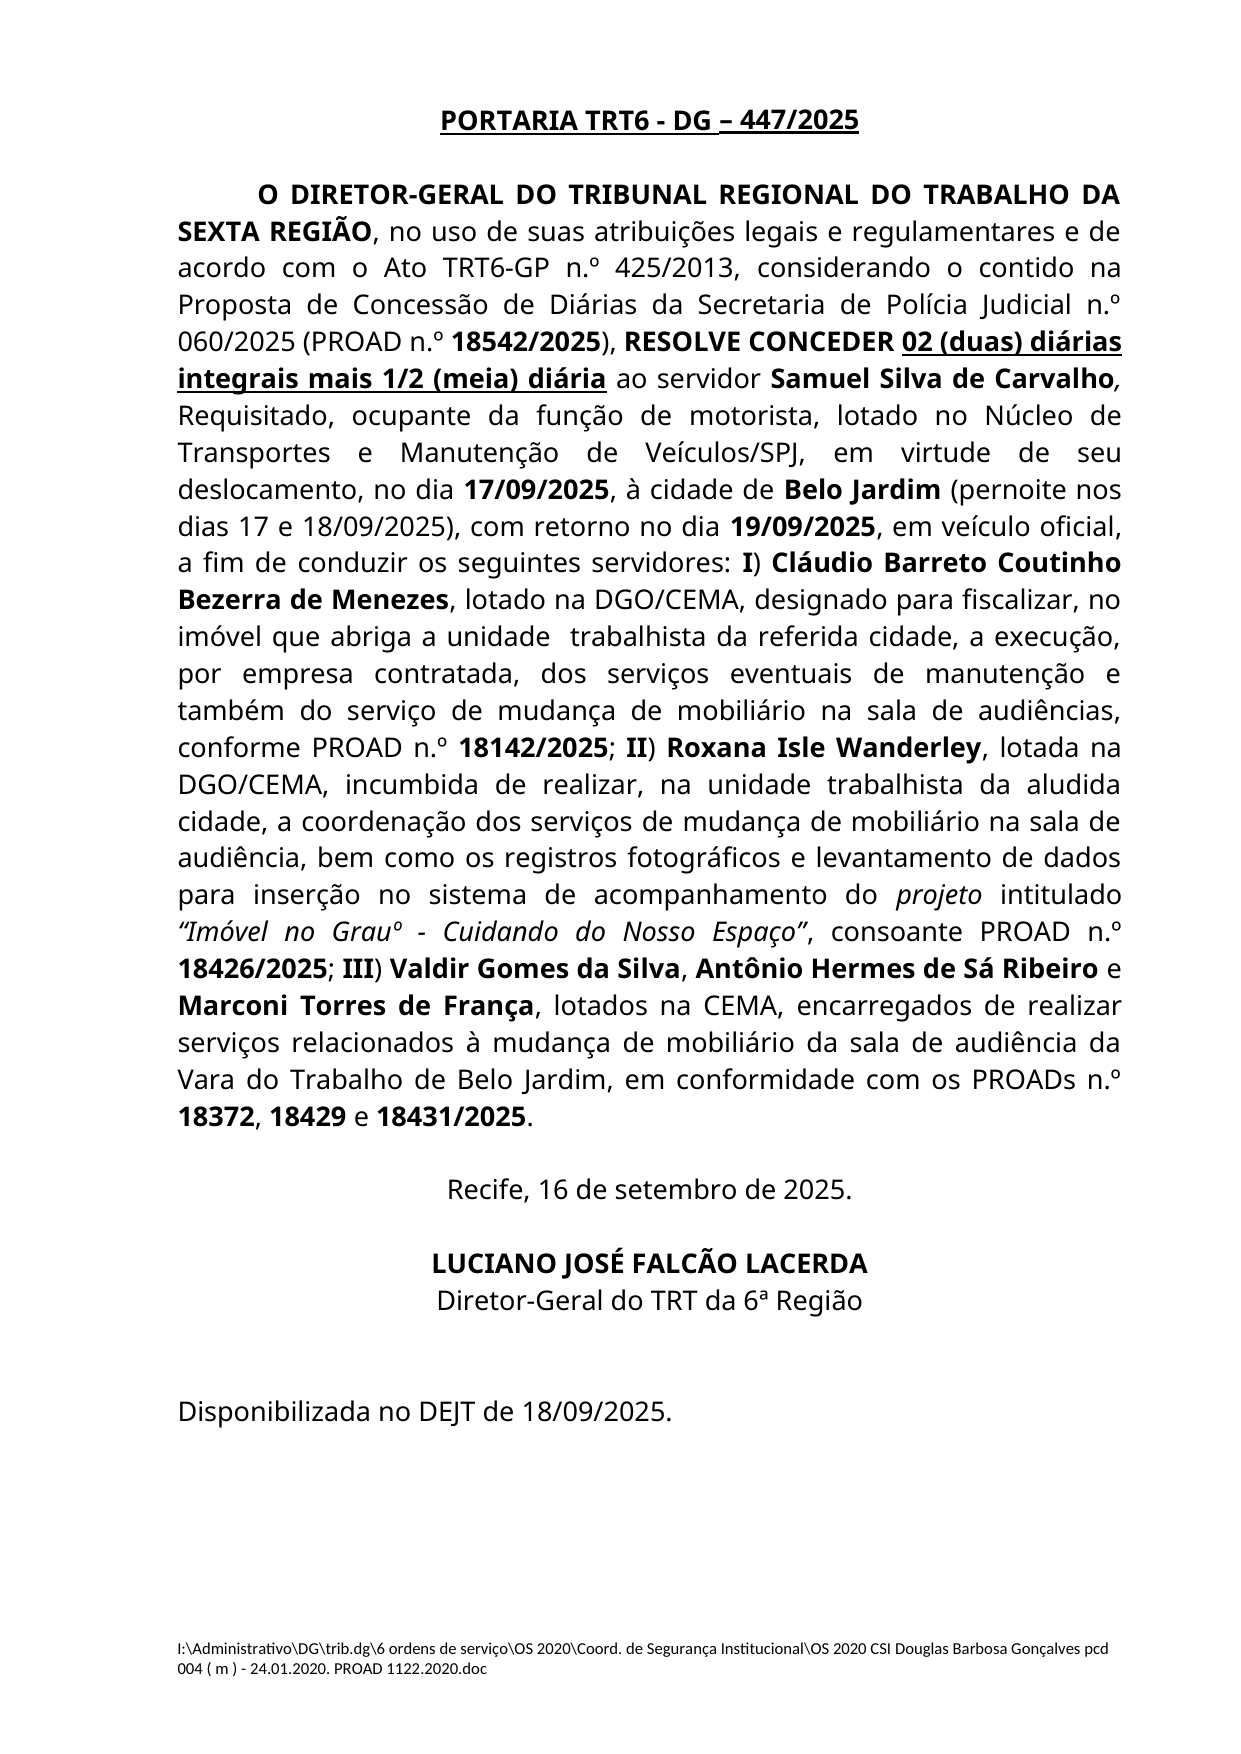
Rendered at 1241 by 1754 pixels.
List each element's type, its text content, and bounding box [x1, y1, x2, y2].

text Recife, 16 de setembro de 2025. [177, 1171, 1122, 1208]
text Disponibilizada no DEJT de 18/09/2025. [177, 1392, 1122, 1429]
text LUCIANO JOSÉ FALCÃO LACERDA [177, 1244, 1122, 1281]
text O DIRETOR-GERAL DO TRIBUNAL REGIONAL DO TRABALHO DA SEXTA REGIÃO, no uso de suas atribuições legais e regulamentares e de acordo com o Ato TRT6-GP n.º 425/2013, considerando o contido na Proposta de Concessão de Diárias da Secretaria de Polícia Judicial n.º 060/2025 (PROAD n.º 18542/2025), RESOLVE CONCEDER 02 (duas) diárias integrais mais 1/2 (meia) diária ao servidor Samuel Silva de Carvalho, Requisitado, ocupante da função de motorista, lotado no Núcleo de Transportes e Manutenção de Veículos/SPJ, em virtude de seu deslocamento, no dia 17/09/2025, à cidade de Belo Jardim (pernoite nos dias 17 e 18/09/2025), com retorno no dia 19/09/2025, em veículo oficial, a fim de conduzir os seguintes servidores: I) Cláudio Barreto Coutinho Bezerra de Menezes, lotado na DGO/CEMA, designado para fiscalizar, no imóvel que abriga a unidade trabalhista da referida cidade, a execução, por empresa contratada, dos serviços eventuais de manutenção e também do serviço de mudança de mobiliário na sala de audiências, conforme PROAD n.º 18142/2025; II) Roxana Isle Wanderley, lotada na DGO/CEMA, incumbida de realizar, na unidade trabalhista da aludida cidade, a coordenação dos serviços de mudança de mobiliário na sala de audiência, bem como os registros fotográficos e levantamento de dados para inserção no sistema de acompanhamento do projeto intitulado “Imóvel no Grauº - Cuidando do Nosso Espaço”, consoante PROAD n.º 18426/2025; III) Valdir Gomes da Silva, Antônio Hermes de Sá Ribeiro e Marconi Torres de França, lotados na CEMA, encarregados de realizar serviços relacionados à mudança de mobiliário da sala de audiência da Vara do Trabalho de Belo Jardim, em conformidade com os PROADs n.º 18372, 18429 e 18431/2025. [177, 175, 1122, 1134]
text PORTARIA TRT6 - DG – 447/2025 [177, 100, 1122, 138]
text Diretor-Geral do TRT da 6ª Região [177, 1281, 1122, 1318]
